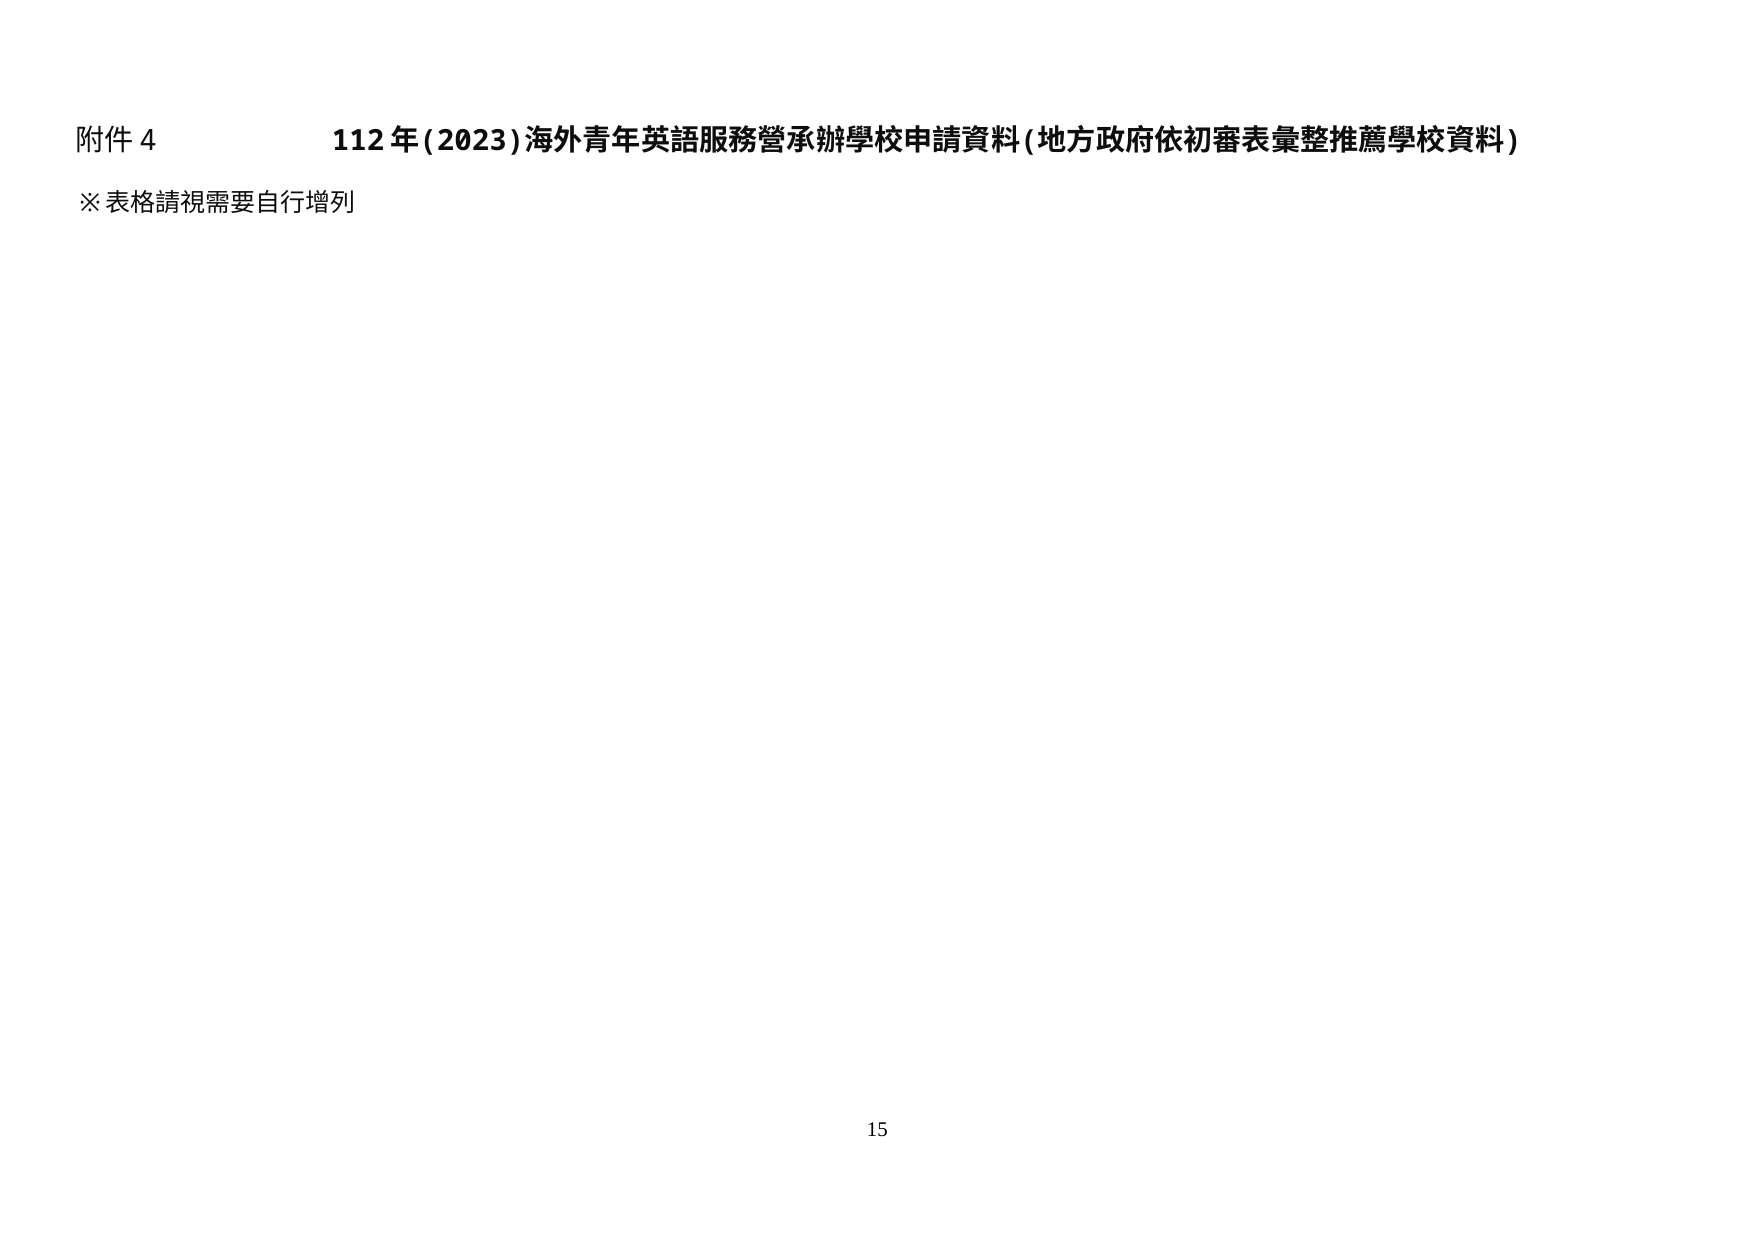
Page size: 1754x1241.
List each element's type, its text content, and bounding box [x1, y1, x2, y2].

text ※表格請視需要自行增列 [75, 158, 1679, 221]
text 附件4 112年(2023)海外青年英語服務營承辦學校申請資料(地方政府依初審表彙整推薦學校資料) [75, 96, 1679, 158]
